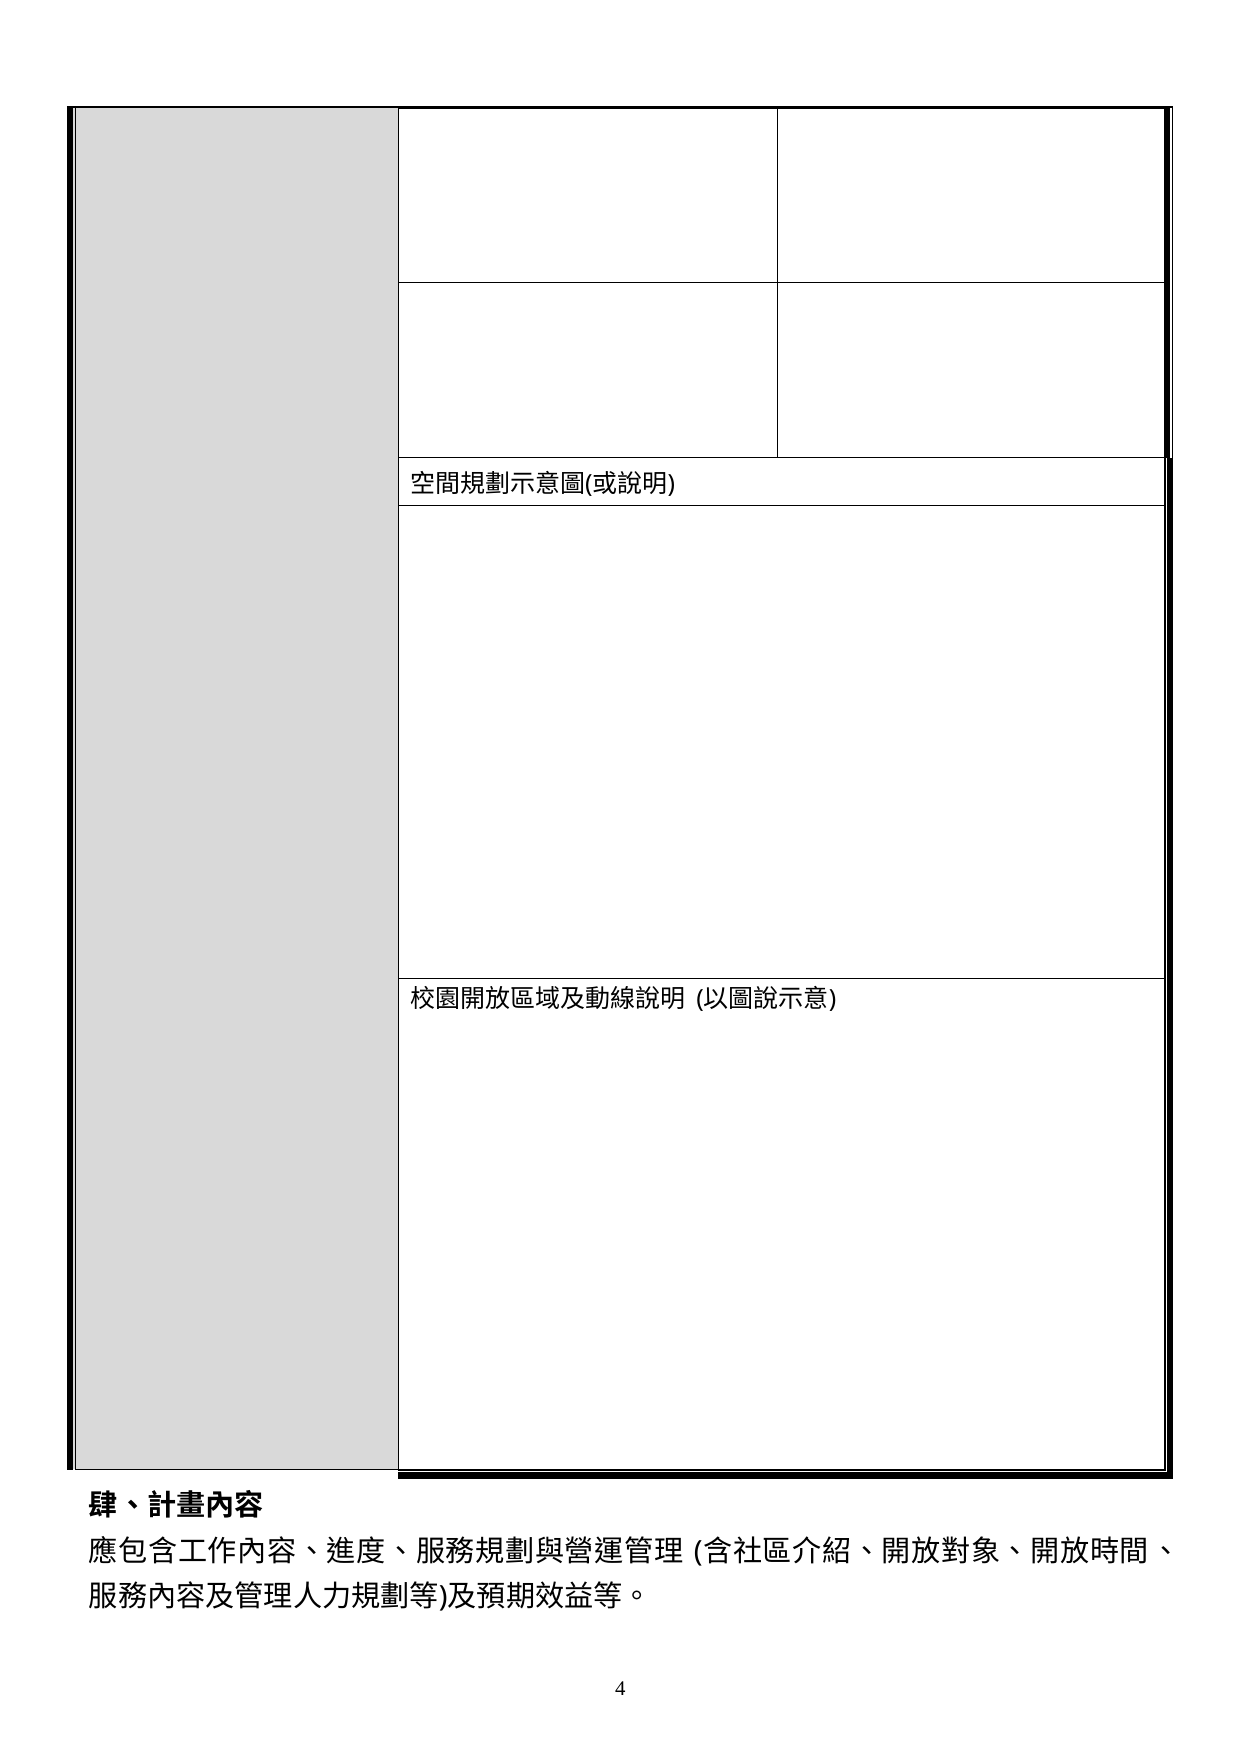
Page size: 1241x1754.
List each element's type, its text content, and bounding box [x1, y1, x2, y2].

table_cell [778, 109, 1164, 282]
table_cell [76, 458, 398, 1469]
table_cell [399, 109, 777, 282]
table_cell [399, 506, 1164, 977]
table_cell [399, 283, 777, 457]
text 應包含工作內容、進度、服務規劃與營運管理 (含社區介紹、開放對象、開放時間、服務內容及管理人力規劃等)及預期效益等。 [89, 1524, 1152, 1616]
table_cell [778, 283, 1164, 457]
table_cell 申請位置現況資料 [76, 108, 398, 458]
text 肆、計畫內容 [89, 1478, 1152, 1524]
table_cell 空間規劃示意圖(或說明) [399, 458, 1164, 505]
table_cell 校園開放區域及動線說明 (以圖說示意) [399, 979, 1164, 1469]
